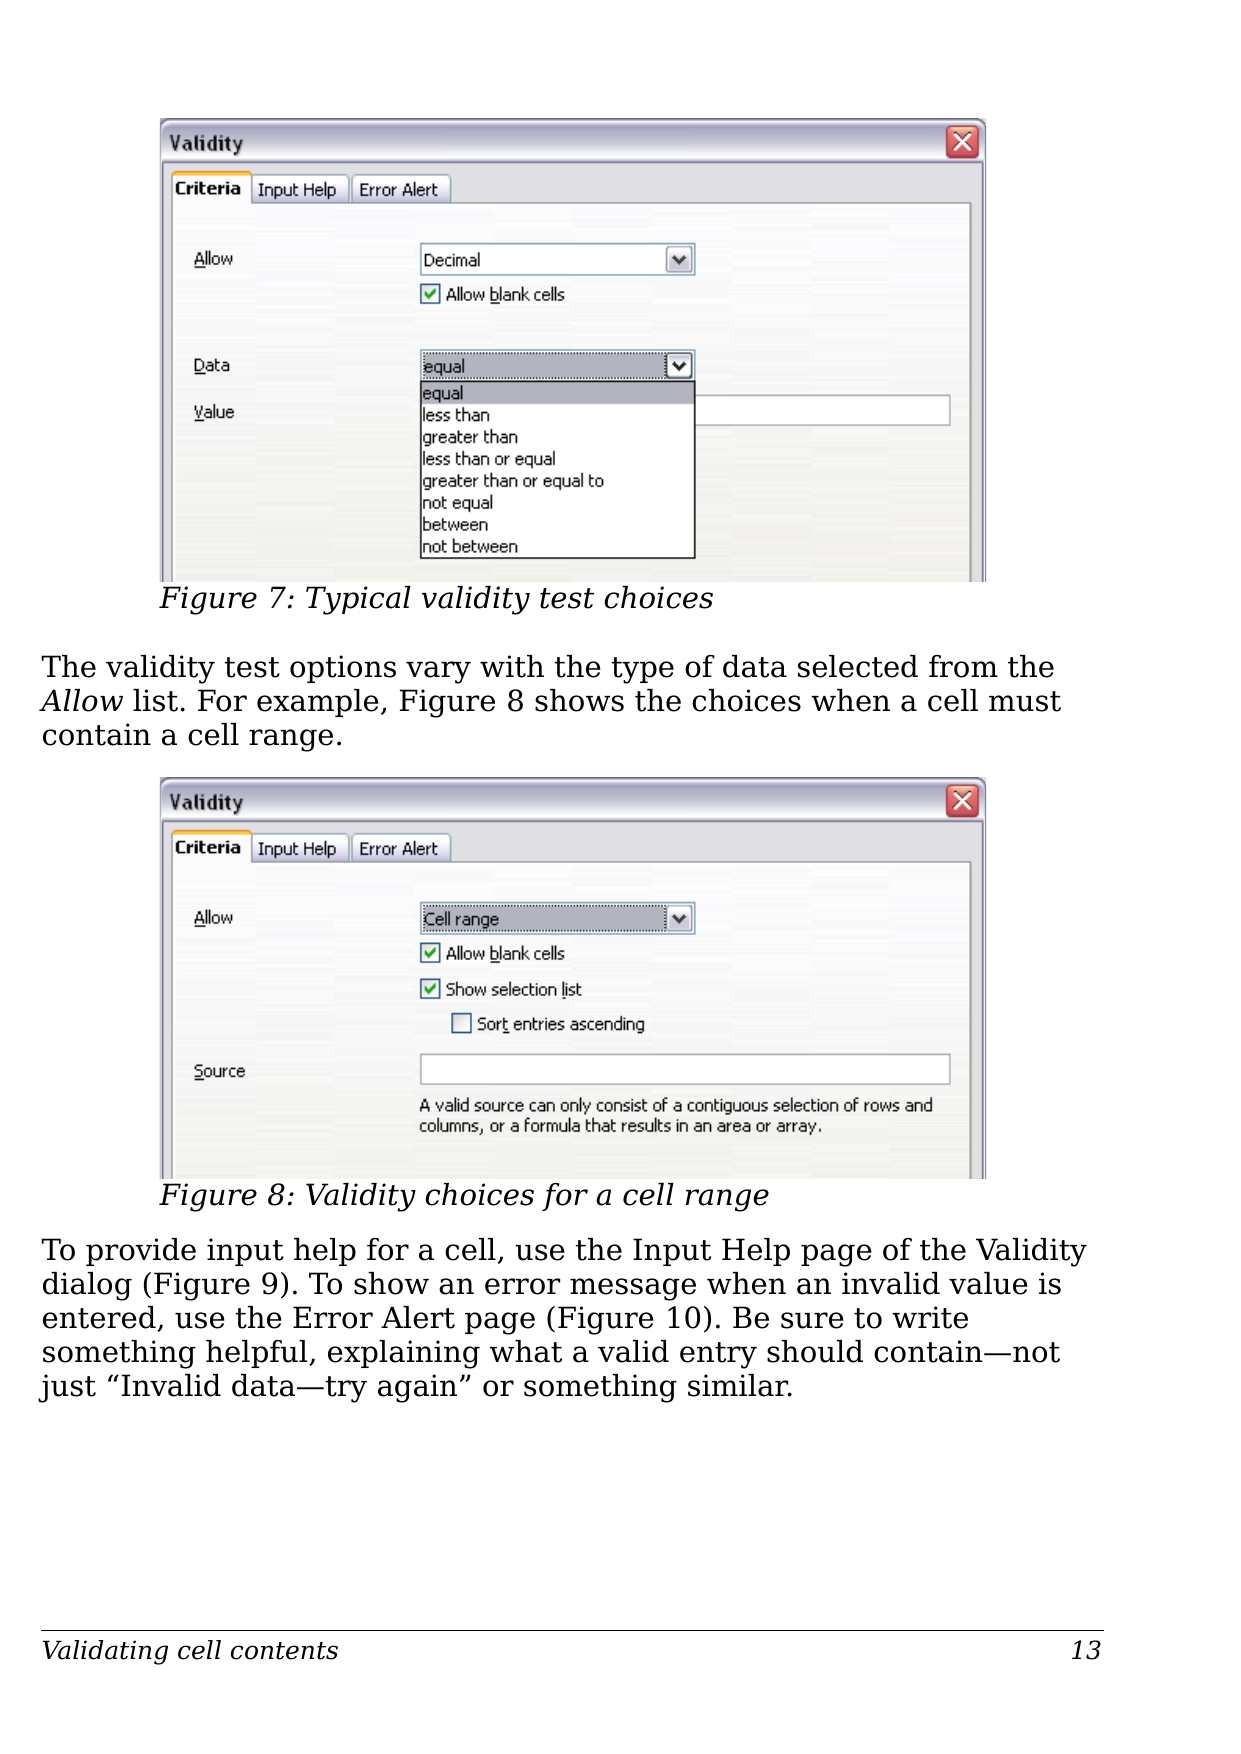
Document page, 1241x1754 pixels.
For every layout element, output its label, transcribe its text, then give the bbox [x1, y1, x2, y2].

picture [159, 118, 987, 582]
text To provide input help for a cell, use the Input Help page of the Validity dialog (Figure 9). To show an error message when an invalid value is entered, use the Error Alert page (Figure 10). Be sure to write something helpful, explaining what a valid entry should contain—not just “Invalid data—try again” or something similar. [41, 1233, 1104, 1403]
text Figure 8: Validity choices for a cell range [159, 1179, 986, 1212]
text Figure 7: Typical validity test choices [159, 582, 986, 616]
picture [159, 777, 987, 1179]
text The validity test options vary with the type of data selected from the Allow list. For example, Figure 8 shows the choices when a cell must contain a cell range. [41, 651, 1104, 752]
